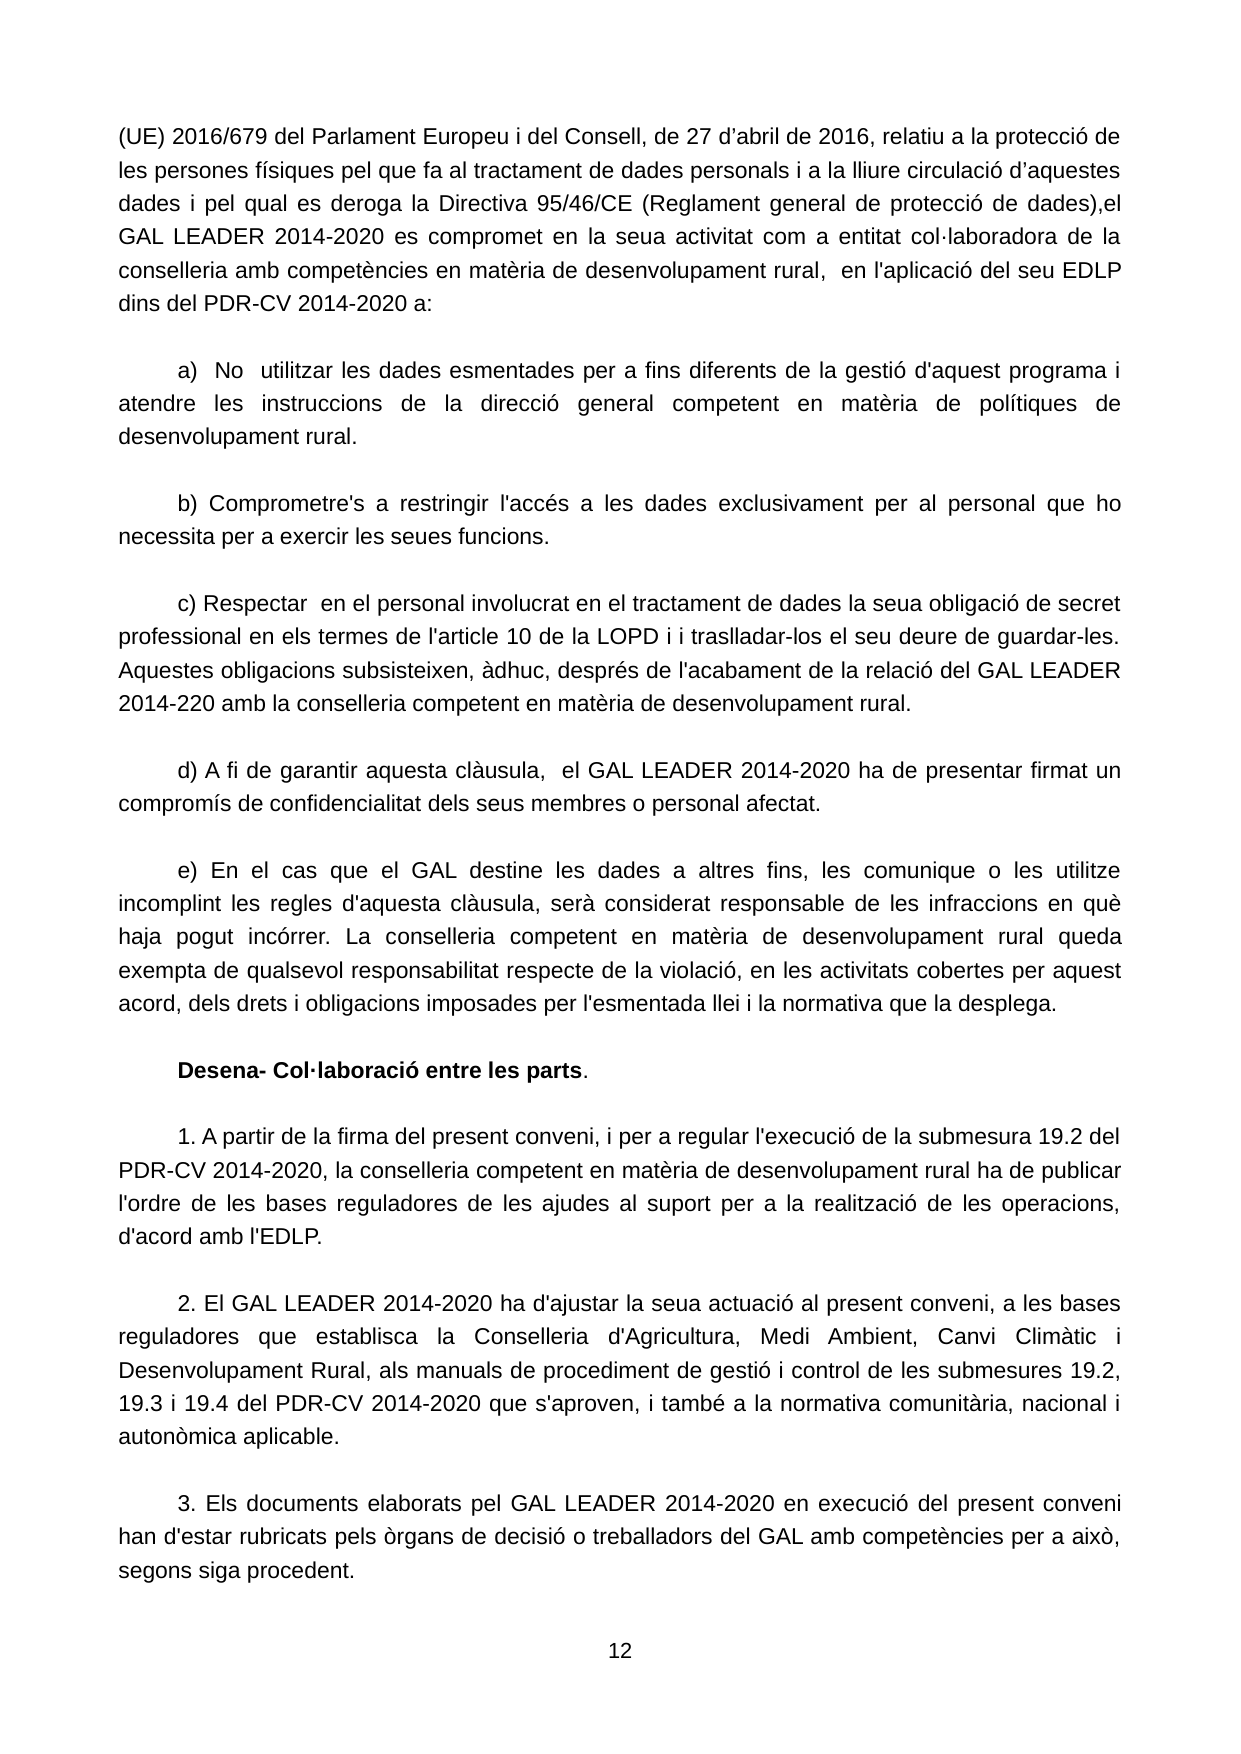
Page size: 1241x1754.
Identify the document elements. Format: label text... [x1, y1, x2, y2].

text 3. Els documents elaborats pel GAL LEADER 2014-2020 en execució del present conveni han d'estar rubricats pels òrgans de decisió o treballadors del GAL amb competències per a això, segons siga procedent. [118, 1485, 1122, 1585]
text Desena- Col·laboració entre les parts. [118, 1051, 1122, 1085]
text 2. El GAL LEADER 2014-2020 ha d'ajustar la seua actuació al present conveni, a les bases reguladores que establisca la Conselleria d'Agricultura, Medi Ambient, Canvi Climàtic i Desenvolupament Rural, als manuals de procediment de gestió i control de les submesures 19.2, 19.3 i 19.4 del PDR-CV 2014-2020 que s'aproven, i també a la normativa comunitària, nacional i autonòmica aplicable. [118, 1285, 1122, 1451]
text e) En el cas que el GAL destine les dades a altres fins, les comunique o les utilitze incomplint les regles d'aquesta clàusula, serà considerat responsable de les infraccions en què haja pogut incórrer. La conselleria competent en matèria de desenvolupament rural queda exempta de qualsevol responsabilitat respecte de la violació, en les activitats cobertes per aquest acord, dels drets i obligacions imposades per l'esmentada llei i la normativa que la desplega. [118, 851, 1122, 1018]
text (UE) 2016/679 del Parlament Europeu i del Consell, de 27 d’abril de 2016, relatiu a la protecció de les persones físiques pel que fa al tractament de dades personals i a la lliure circulació d’aquestes dades i pel qual es deroga la Directiva 95/46/CE (Reglament general de protecció de dades),el GAL LEADER 2014-2020 es compromet en la seua activitat com a entitat col·laboradora de la conselleria amb competències en matèria de desenvolupament rural, en l'aplicació del seu EDLP dins del PDR-CV 2014-2020 a: [118, 118, 1122, 318]
text 1. A partir de la firma del present conveni, i per a regular l'execució de la submesura 19.2 del PDR-CV 2014-2020, la conselleria competent en matèria de desenvolupament rural ha de publicar l'ordre de les bases reguladores de les ajudes al suport per a la realització de les operacions, d'acord amb l'EDLP. [118, 1118, 1122, 1251]
text d) A fi de garantir aquesta clàusula, el GAL LEADER 2014-2020 ha de presentar firmat un compromís de confidencialitat dels seus membres o personal afectat. [118, 751, 1122, 818]
text a) No utilitzar les dades esmentades per a fins diferents de la gestió d'aquest programa i atendre les instruccions de la direcció general competent en matèria de polítiques de desenvolupament rural. [118, 351, 1122, 451]
text c) Respectar en el personal involucrat en el tractament de dades la seua obligació de secret professional en els termes de l'article 10 de la LOPD i i traslladar-los el seu deure de guardar-les. Aquestes obligacions subsisteixen, àdhuc, després de l'acabament de la relació del GAL LEADER 2014-220 amb la conselleria competent en matèria de desenvolupament rural. [118, 585, 1122, 718]
text b) Comprometre's a restringir l'accés a les dades exclusivament per al personal que ho necessita per a exercir les seues funcions. [118, 485, 1122, 551]
